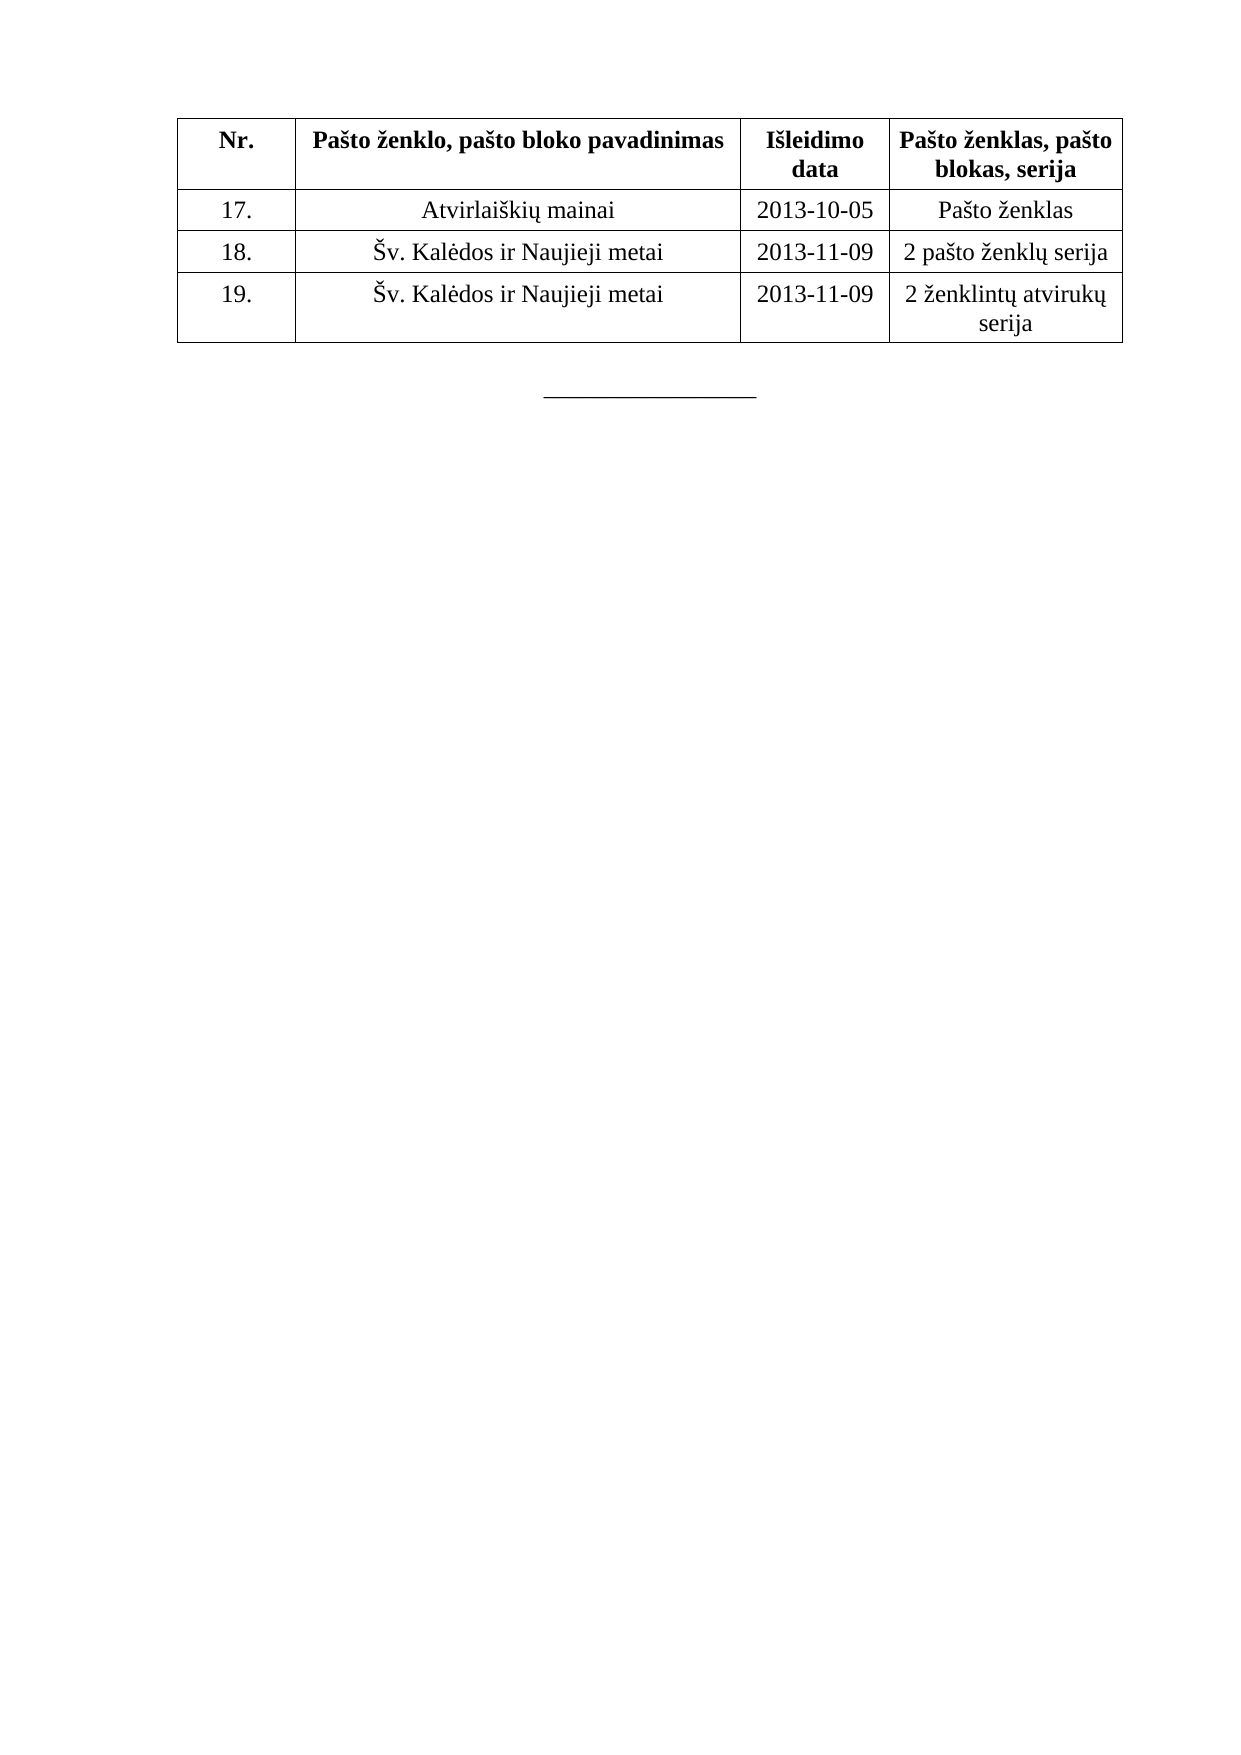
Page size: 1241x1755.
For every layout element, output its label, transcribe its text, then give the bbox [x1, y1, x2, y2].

table_cell 18. [178, 231, 295, 272]
table_cell Šv. Kalėdos ir Naujieji metai [296, 273, 740, 342]
table_cell 19. [178, 273, 295, 342]
table_header Pašto ženklas, pašto blokas, serija [890, 119, 1122, 188]
table_header Nr. [178, 119, 295, 188]
table_cell Šv. Kalėdos ir Naujieji metai [296, 231, 740, 272]
table_cell 2 ženklintų atvirukų serija [890, 273, 1122, 342]
table_cell Pašto ženklas [890, 190, 1122, 230]
table_cell 2013-11-09 [741, 231, 889, 272]
table_cell 17. [178, 190, 295, 230]
table_cell 2013-10-05 [741, 190, 889, 230]
table_header Pašto ženklo, pašto bloko pavadinimas [296, 119, 740, 188]
table_cell Atvirlaiškių mainai [296, 190, 740, 230]
table_cell 2013-11-09 [741, 273, 889, 342]
table_header Išleidimo data [741, 119, 889, 188]
table_cell 2 pašto ženklų serija [890, 231, 1122, 272]
text _________________ [177, 372, 1122, 401]
